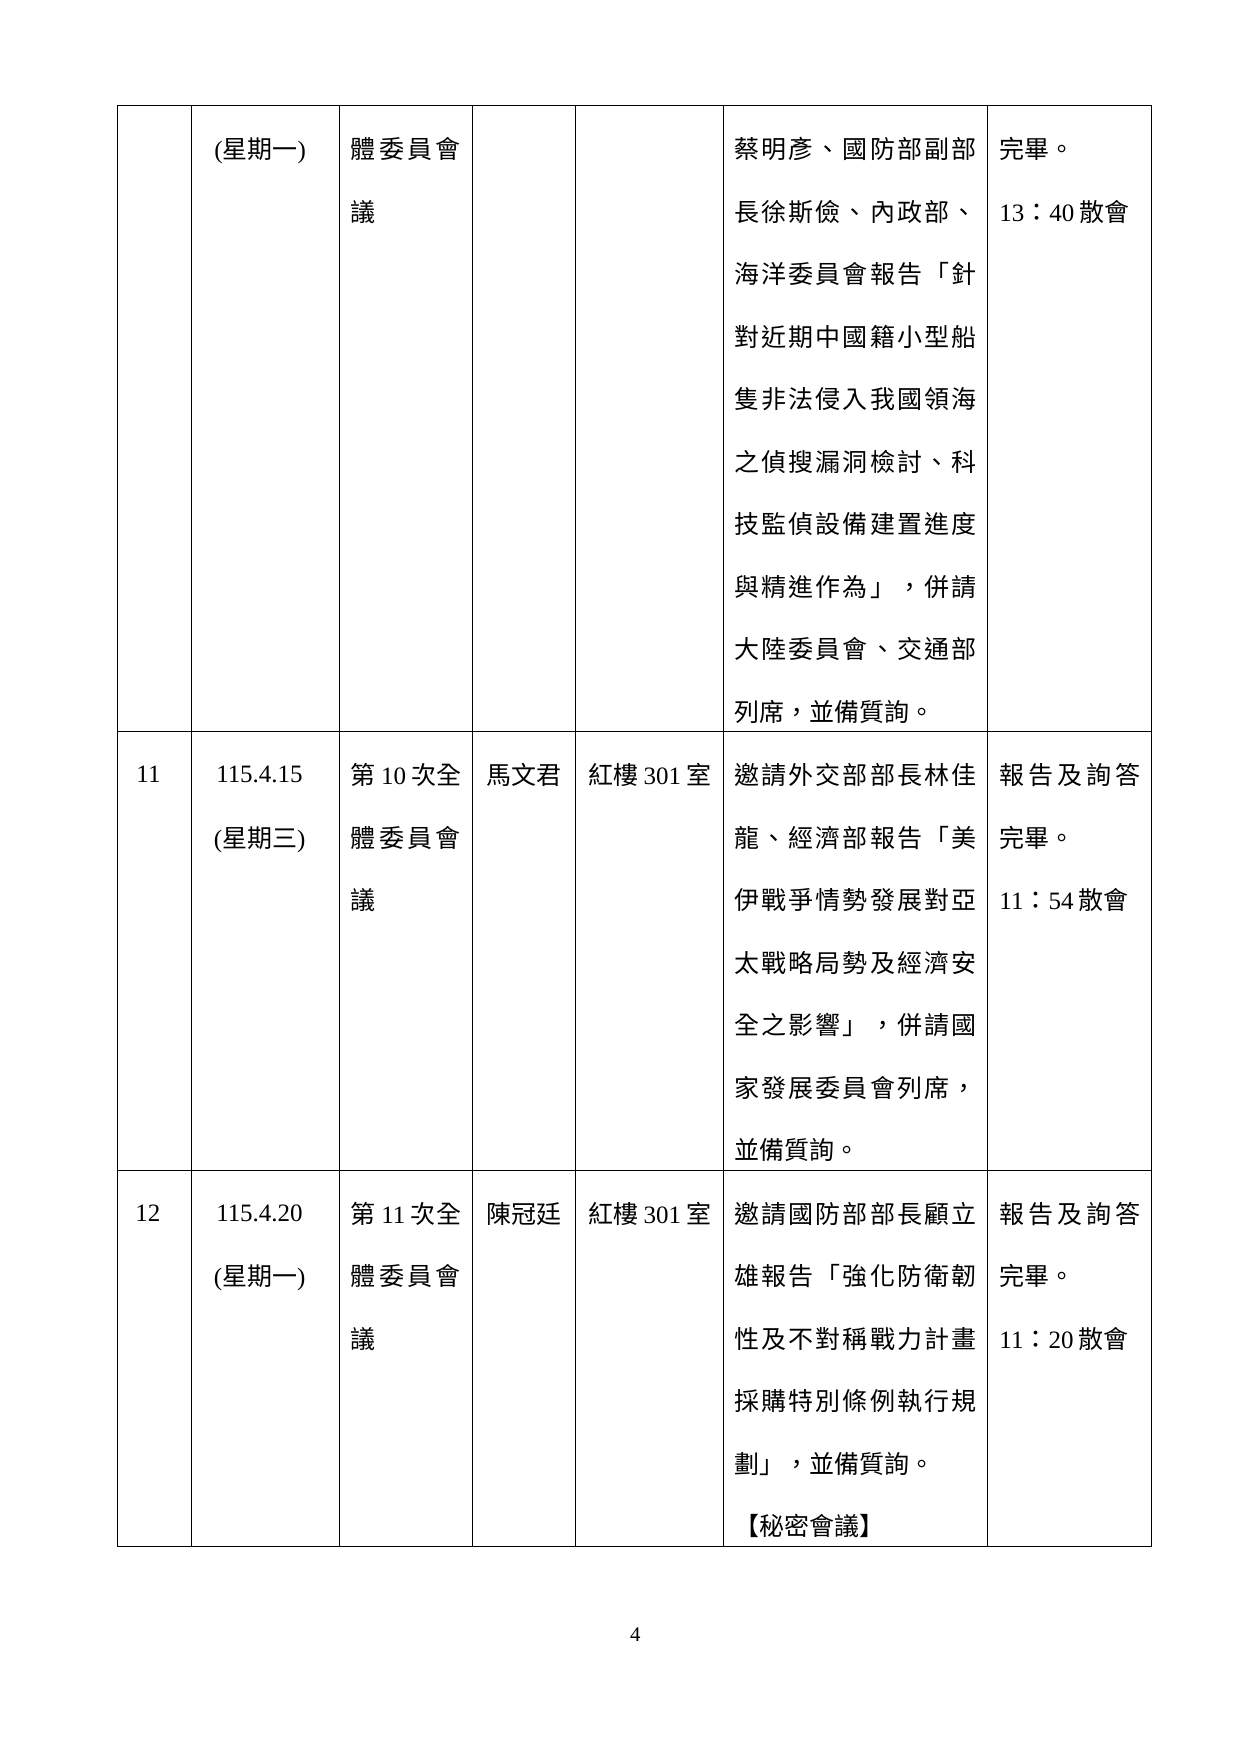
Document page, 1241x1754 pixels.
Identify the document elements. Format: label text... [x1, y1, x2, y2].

table_cell 報告及詢答完畢。 11：20散會 [988, 1171, 1151, 1546]
table_cell 紅樓301室 [576, 732, 723, 1170]
table_cell 陳冠廷 [473, 1171, 575, 1546]
table_cell [118, 106, 191, 731]
table_cell [473, 106, 575, 731]
table_cell 115.4.15 (星期三) [192, 732, 339, 1170]
table_cell 第10次全體委員會議 [340, 732, 472, 1170]
table_cell 邀請國防部部長顧立雄報告「強化防衛韌性及不對稱戰力計畫採購特別條例執行規劃」，並備質詢。 【秘密會議】 [724, 1171, 987, 1546]
table_cell [118, 732, 191, 1170]
table_cell 體委員會議 [340, 106, 472, 731]
table_cell 邀請外交部部長林佳龍、經濟部報告「美伊戰爭情勢發展對亞太戰略局勢及經濟安全之影響」，併請國家發展委員會列席，並備質詢。 [724, 732, 987, 1170]
table_cell 報告及詢答完畢。 11：54散會 [988, 732, 1151, 1170]
table_cell 紅樓301室 [576, 1171, 723, 1546]
table_cell 蔡明彥、國防部副部長徐斯儉、內政部、海洋委員會報告「針對近期中國籍小型船隻非法侵入我國領海之偵搜漏洞檢討、科技監偵設備建置進度與精進作為」，併請大陸委員會、交通部列席，並備質詢。 [724, 106, 987, 731]
table_cell 第11次全體委員會議 [340, 1171, 472, 1546]
table_cell [576, 106, 723, 731]
table_cell (星期一) [192, 106, 339, 731]
table_cell 115.4.20 (星期一) [192, 1171, 339, 1546]
table_cell 完畢。 13：40散會 [988, 106, 1151, 731]
table_cell 馬文君 [473, 732, 575, 1170]
table_cell [118, 1171, 191, 1546]
